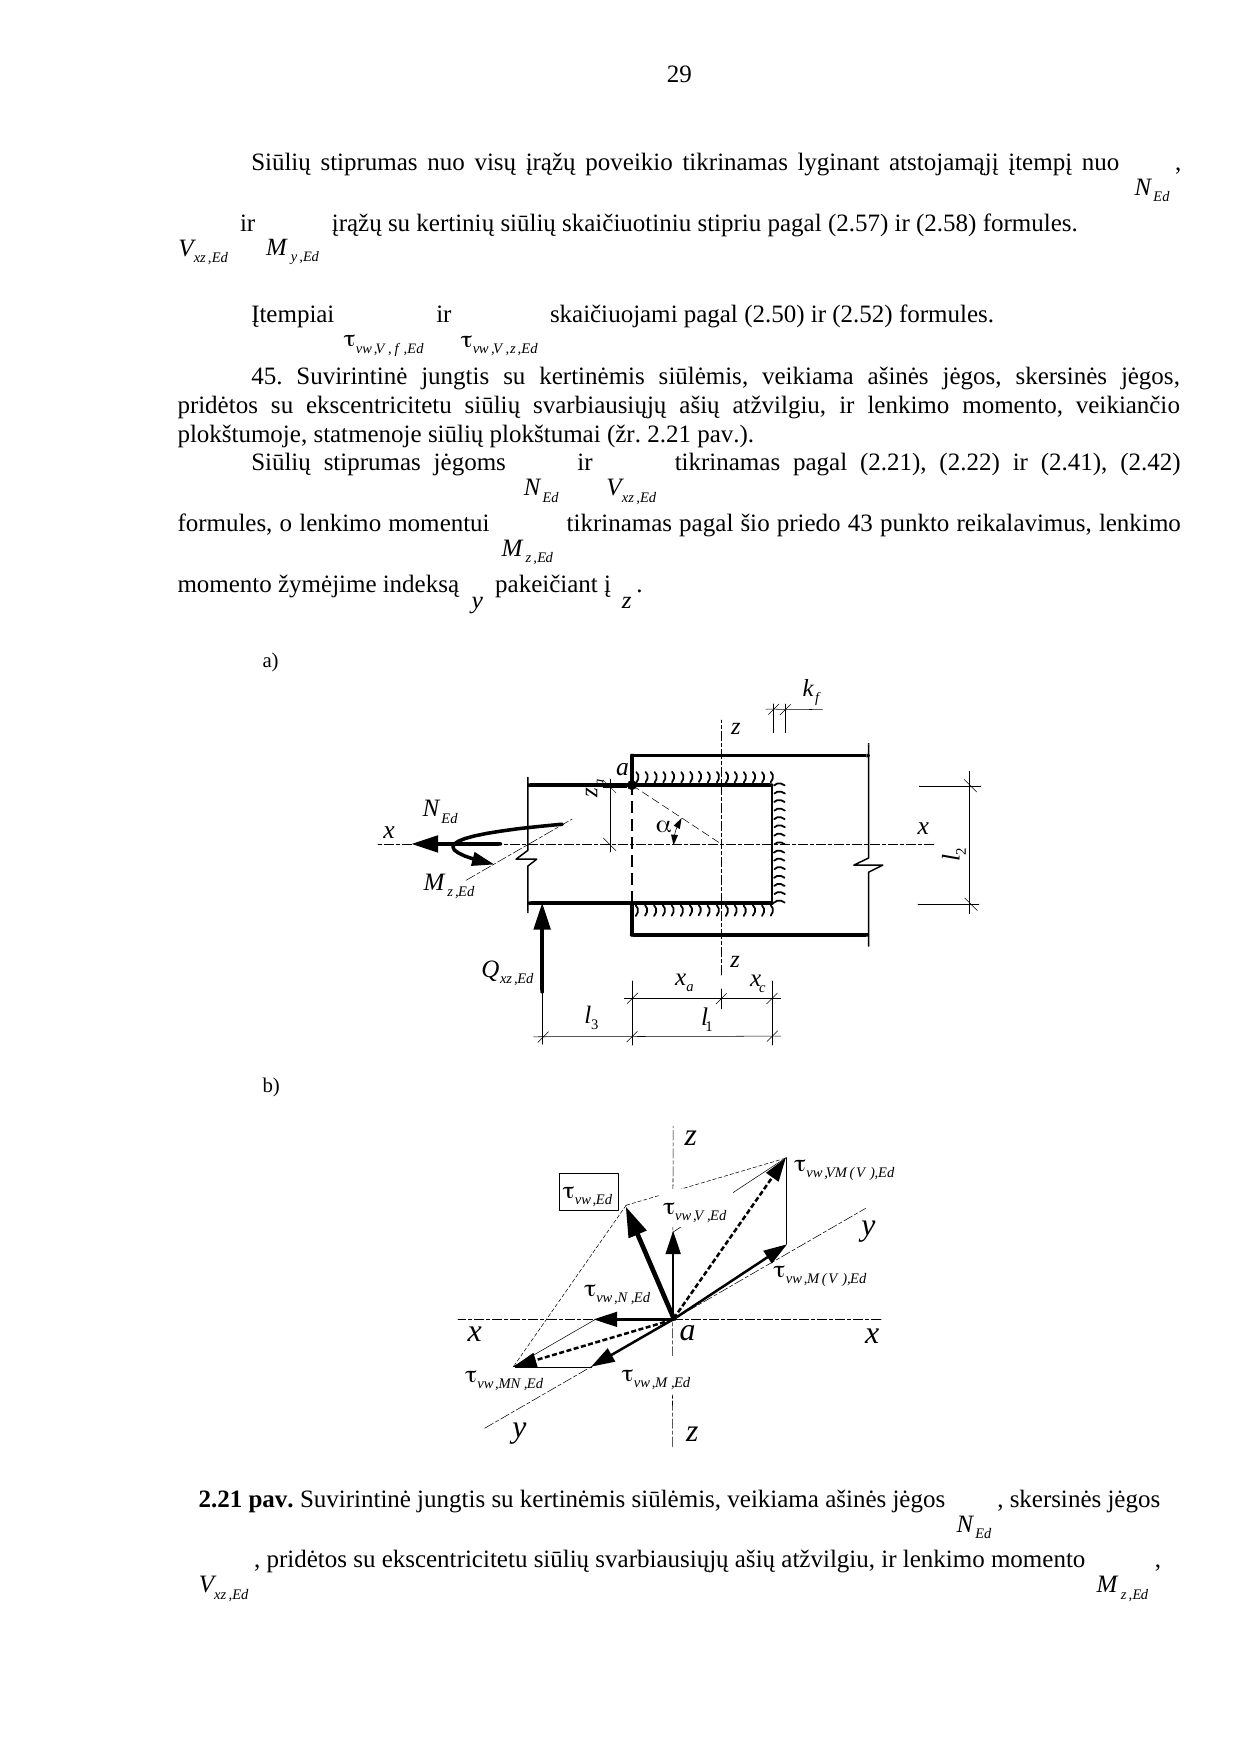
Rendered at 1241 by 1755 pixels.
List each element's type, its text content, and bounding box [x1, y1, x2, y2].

text Siūlių stiprumas jėgoms ir tikrinamas pagal (2.21), (2.22) ir (2.41), (2.42) formules, o lenkimo momentui tikrinamas pagal šio priedo 43 punkto reikalavimus, lenkimo momento žymėjime indeksą pakeičiant į . [177, 447, 1181, 619]
text Įtempiai ir skaičiuojami pagal (2.50) ir (2.52) formules. [177, 299, 1181, 361]
text 2.21 pav. Suvirintinė jungtis su kertinėmis siūlėmis, veikiama ašinės jėgos , skersinės jėgos , pridėtos su ekscentricitetu siūlių svarbiausiųjų ašių atžvilgiu, ir lenkimo momento , veikiančio plokštumoje, statmenoje siūlių plokštumai (žymint įtempius, sąlygiškai neparodyti siūlės pjūviai ir ) [177, 1484, 1181, 1605]
table_cell b) [177, 1073, 1181, 1455]
text 45. Suvirintinė jungtis su kertinėmis siūlėmis, veikiama ašinės jėgos, skersinės jėgos, pridėtos su ekscentricitetu siūlių svarbiausiųjų ašių atžvilgiu, ir lenkimo momento, veikiančio plokštumoje, statmenoje siūlių plokštumai (žr. 2.21 pav.). [177, 361, 1181, 447]
text Siūlių stiprumas nuo visų įrąžų poveikio tikrinamas lyginant atstojamąjį įtempį nuo , ir įrąžų su kertinių siūlių skaičiuotiniu stipriu pagal (2.57) ir (2.58) formules. [177, 147, 1181, 270]
table_header a) [177, 648, 1181, 1072]
